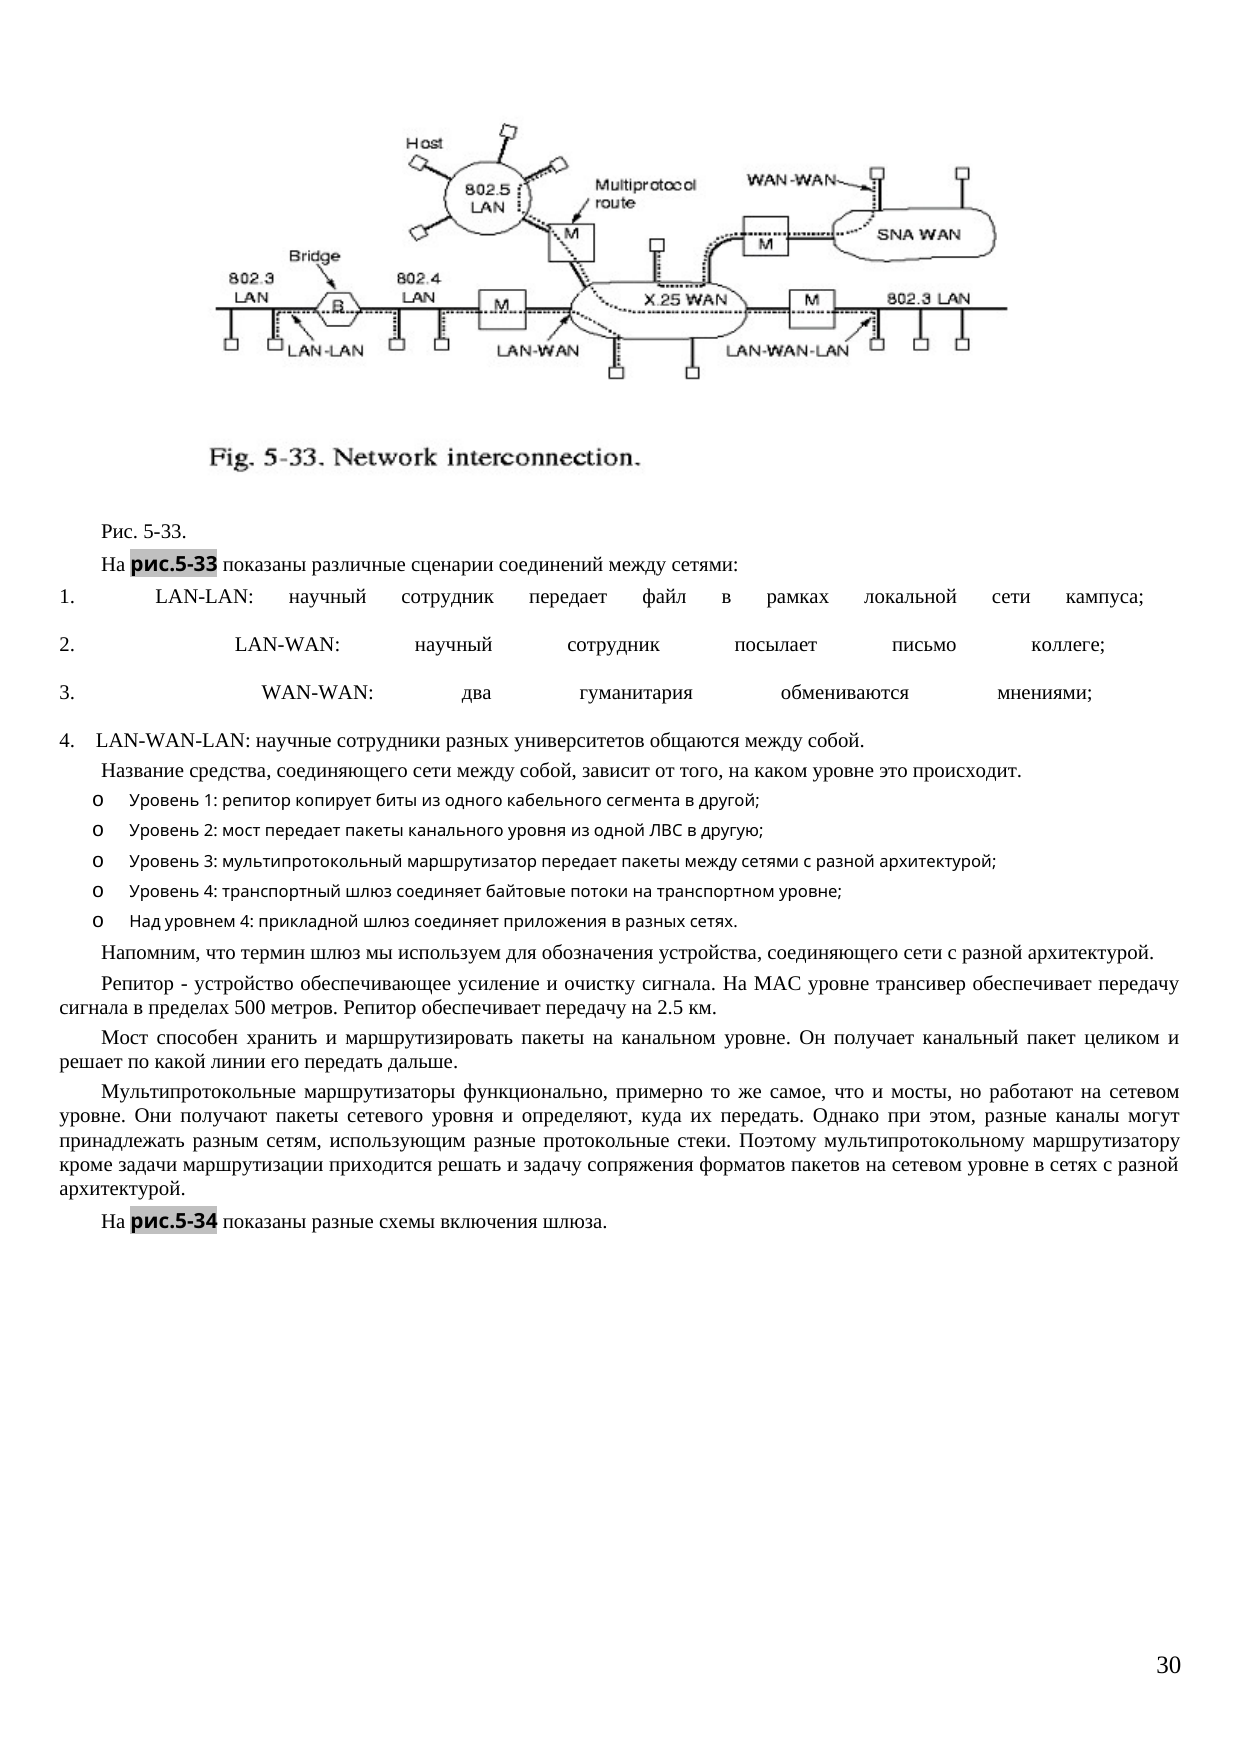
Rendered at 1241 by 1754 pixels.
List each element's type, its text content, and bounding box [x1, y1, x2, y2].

list Над уровнем 4: прикладной шлюз соединяет приложения в разных сетях. [92, 910, 1106, 934]
text 1. LAN-LAN: научный сотрудник передает файл в рамках локальной сети кампуса; 2. LAN-WAN: научный сотрудник посылает письмо коллеге; 3. WAN-WAN: два гуманитария обмениваются мнениями; 4. LAN-WAN-LAN: научные сотрудники разных университетов общаются между собой. [59, 584, 1181, 752]
list Уровень 2: мост передает пакеты канального уровня из одной ЛВС в другую; [92, 819, 1106, 843]
list Уровень 1: репитор копирует биты из одного кабельного сегмента в другой; [92, 789, 1106, 813]
list Уровень 4: транспортный шлюз соединяет байтовые потоки на транспортном уровне; [92, 880, 1106, 904]
picture [75, 92, 1138, 499]
list Уровень 3: мультипротокольный маршрутизатор передает пакеты между сетями с разной архитектурой; [92, 849, 1106, 873]
text На рис.5-33 показаны различные сценарии соединений между сетями: [59, 549, 1181, 577]
text Рис. 5-33. [59, 519, 1181, 543]
text Мост способен хранить и маршрутизировать пакеты на канальном уровне. Он получает канальный пакет целиком и решает по какой линии его передать дальше. [59, 1025, 1181, 1073]
text Мультипротокольные маршрутизаторы функционально, примерно то же самое, что и мосты, но работают на сетевом уровне. Они получают пакеты сетевого уровня и определяют, куда их передать. Однако при этом, разные каналы могут принадлежать разным сетям, использующим разные протокольные стеки. Поэтому мультипротокольному маршрутизатору кроме задачи маршрутизации приходится решать и задачу сопряжения форматов пакетов на сетевом уровне в сетях с разной архитектурой. [59, 1079, 1181, 1200]
text Репитор - устройство обеспечивающее усиление и очистку сигнала. На МАС уровне трансивер обеспечивает передачу сигнала в пределах 500 метров. Репитор обеспечивает передачу на 2.5 км. [59, 971, 1181, 1019]
text На рис.5-34 показаны разные схемы включения шлюза. [59, 1206, 1181, 1234]
text Напомним, что термин шлюз мы используем для обозначения устройства, соединяющего сети с разной архитектурой. [59, 940, 1181, 964]
text Название средства, соединяющего сети между собой, зависит от того, на каком уровне это происходит. [59, 758, 1181, 782]
